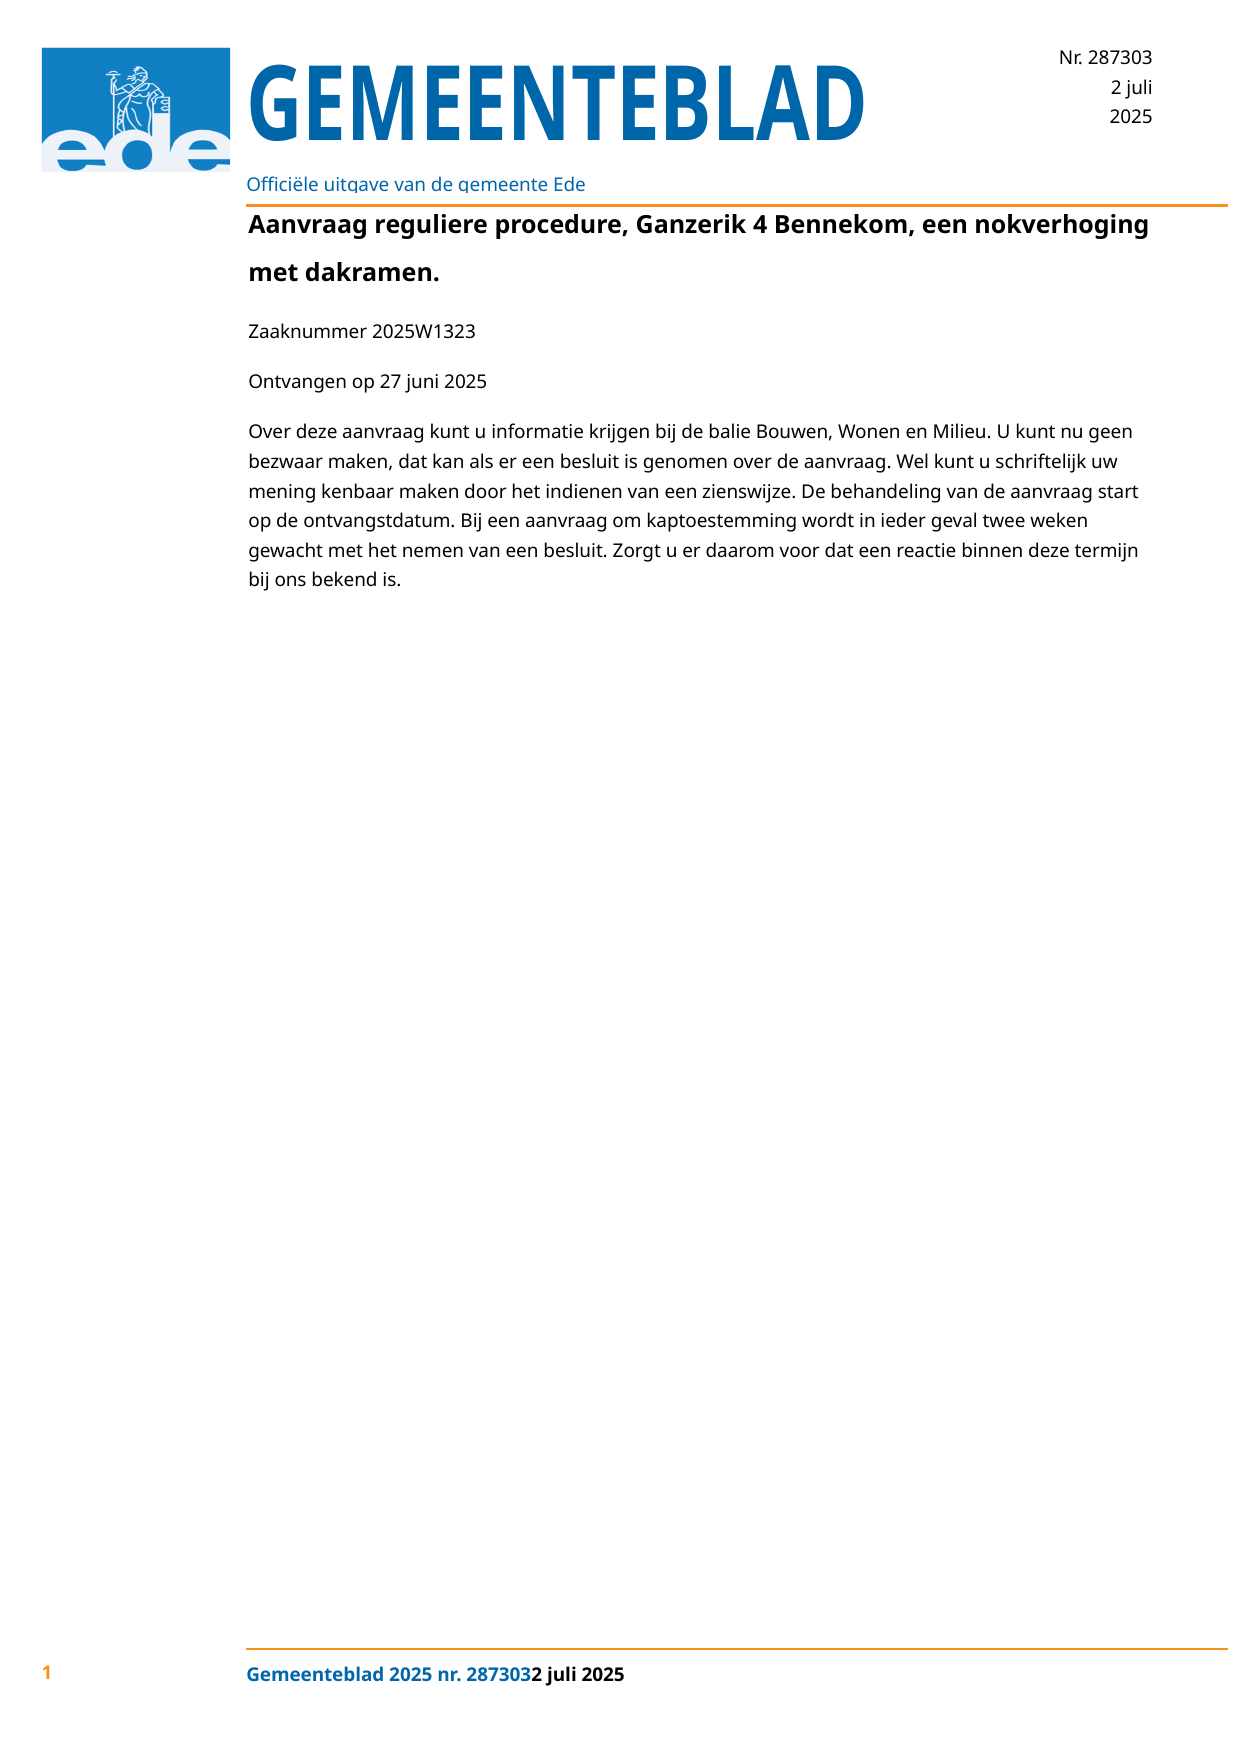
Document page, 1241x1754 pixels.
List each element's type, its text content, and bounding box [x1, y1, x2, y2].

text Zaaknummer 2025W1323 [248, 318, 1152, 344]
text Aanvraag reguliere procedure, Ganzerik 4 Bennekom, een nokverhoging met dakramen. [248, 207, 1152, 288]
text Ontvangen op 27 juni 2025 [248, 368, 1152, 394]
picture [41, 47, 231, 172]
text Over deze aanvraag kunt u informatie krijgen bij de balie Bouwen, Wonen en Milieu. U kunt nu geen bezwaar maken, dat kan als er een besluit is genomen over de aanvraag. Wel kunt u schriftelijk uw mening kenbaar maken door het indienen van een zienswijze. De behandeling van de aanvraag start op de ontvangstdatum. Bij een aanvraag om kaptoestemming wordt in ieder geval twee weken gewacht met het nemen van een besluit. Zorgt u er daarom voor dat een reactie binnen deze termijn bij ons bekend is. [248, 419, 1152, 592]
